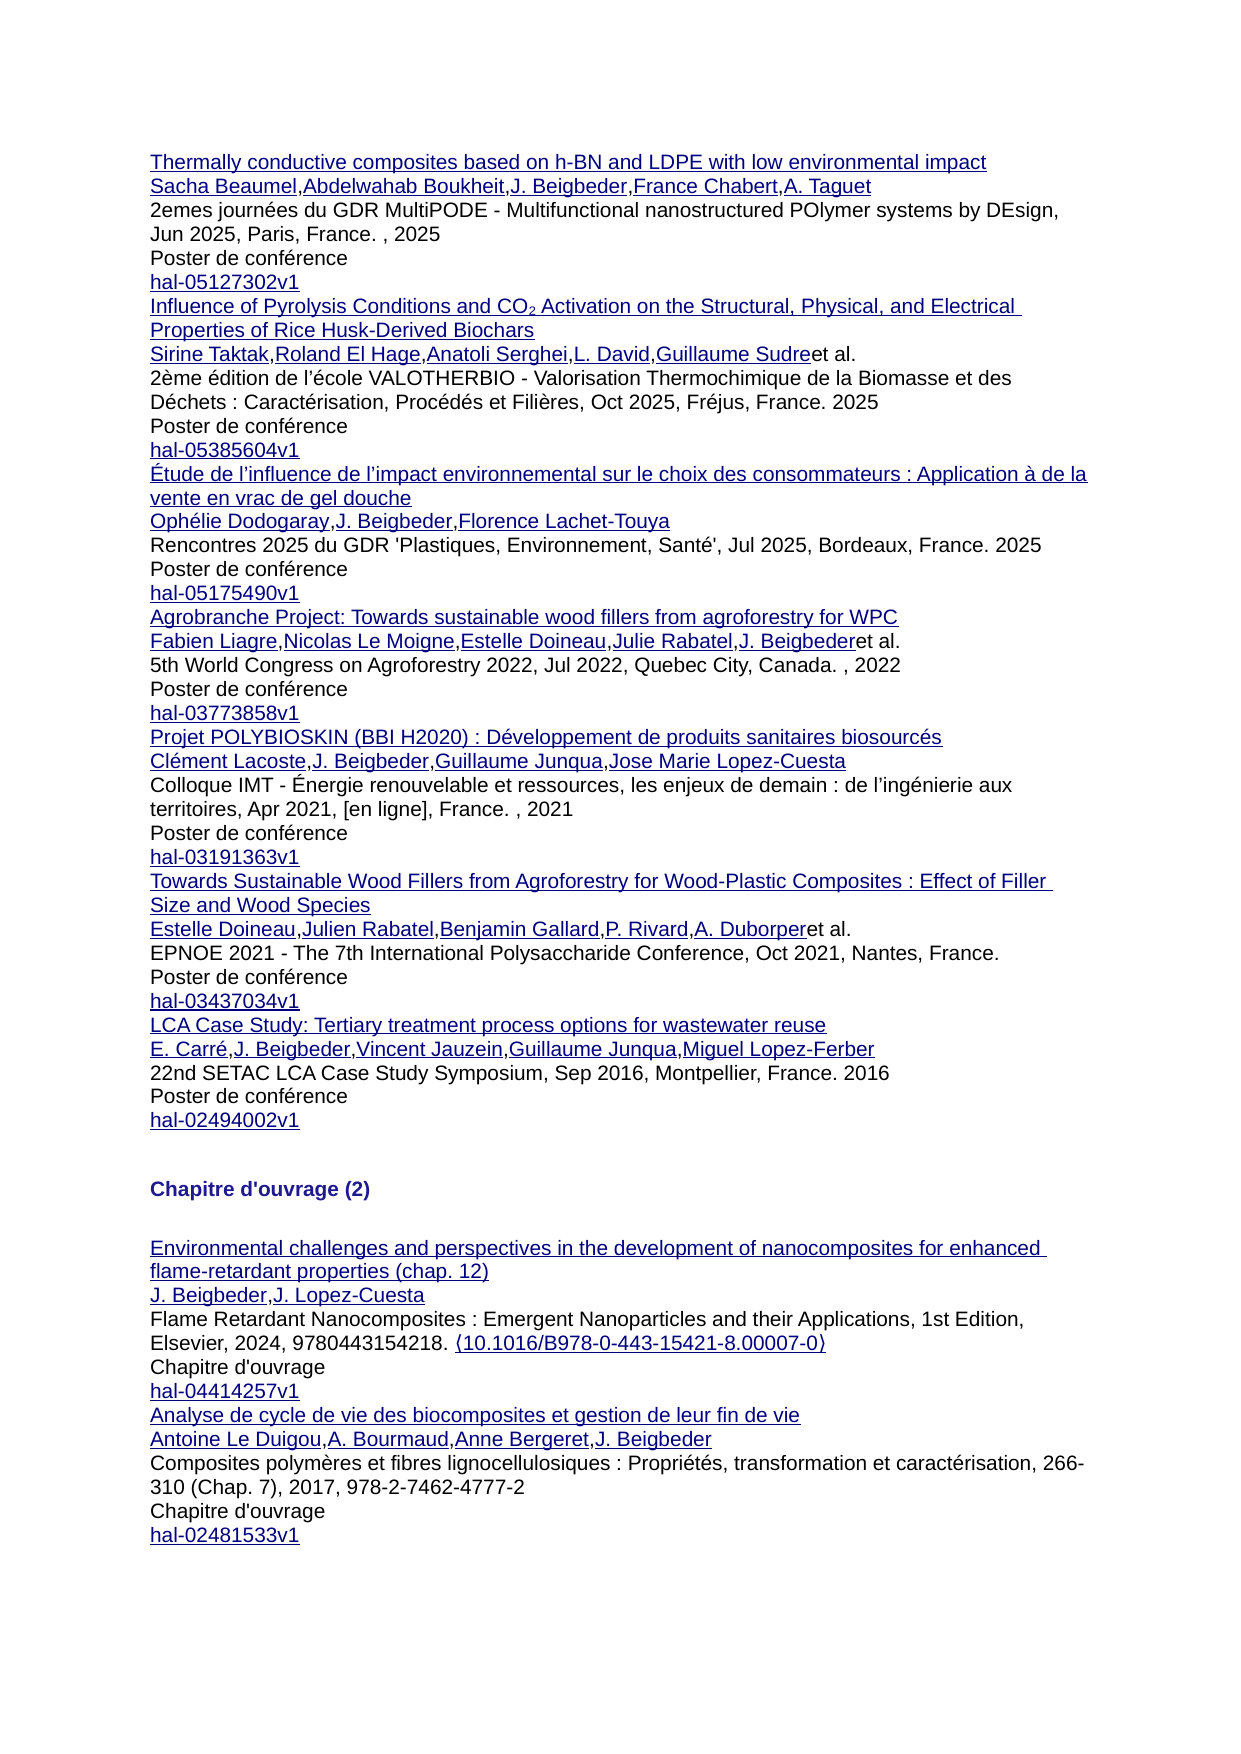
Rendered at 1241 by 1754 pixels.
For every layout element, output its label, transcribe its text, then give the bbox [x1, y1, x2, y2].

table_cell Analyse de cycle de vie des biocomposites et gestion de leur fin de vie Antoine Le Duigou,A. Bourmaud,Anne Bergeret,J. Beigbeder Composites polymères et fibres lignocellulosiques : Propriétés, transformation et caractérisation, 266-310 (Chap. 7), 2017, 978-2-7462-4777-2 Chapitre d'ouvrage hal-02481533v1 [150, 1403, 1090, 1547]
table_header Environmental challenges and perspectives in the development of nanocomposites for enhanced flame-retardant properties (chap. 12) J. Beigbeder,J. Lopez-Cuesta Flame Retardant Nanocomposites : Emergent Nanoparticles and their Applications, 1st Edition, Elsevier, 2024, 9780443154218. ⟨10.1016/B978-0-443-15421-8.00007-0⟩ Chapitre d'ouvrage hal-04414257v1 [150, 1235, 1090, 1403]
table_cell LCA Case Study: Tertiary treatment process options for wastewater reuse E. Carré,J. Beigbeder,Vincent Jauzein,Guillaume Junqua,Miguel Lopez-Ferber 22nd SETAC LCA Case Study Symposium, Sep 2016, Montpellier, France. 2016 Poster de conférence hal-02494002v1 [150, 1013, 1090, 1132]
table_header Thermally conductive composites based on h-BN and LDPE with low environmental impact Sacha Beaumel,Abdelwahab Boukheit,J. Beigbeder,France Chabert,A. Taguet 2emes journées du GDR MultiPODE - Multifunctional nanostructured POlymer systems by DEsign, Jun 2025, Paris, France. , 2025 Poster de conférence hal-05127302v1 [150, 150, 1090, 294]
subtitle Chapitre d'ouvrage (2) [150, 1177, 1090, 1201]
table_cell Projet POLYBIOSKIN (BBI H2020) : Développement de produits sanitaires biosourcés Clément Lacoste,J. Beigbeder,Guillaume Junqua,Jose Marie Lopez-Cuesta Colloque IMT - Énergie renouvelable et ressources, les enjeux de demain : de l’ingénierie aux territoires, Apr 2021, [en ligne], France. , 2021 Poster de conférence hal-03191363v1 [150, 725, 1090, 869]
table_cell Towards Sustainable Wood Fillers from Agroforestry for Wood-Plastic Composites : Effect of Filler Size and Wood Species Estelle Doineau,Julien Rabatel,Benjamin Gallard,P. Rivard,A. Duborperet al. EPNOE 2021 - The 7th International Polysaccharide Conference, Oct 2021, Nantes, France. Poster de conférence hal-03437034v1 [150, 869, 1090, 1012]
table_cell Étude de l’influence de l’impact environnemental sur le choix des consommateurs : Application à de la vente en vrac de gel douche Ophélie Dodogaray,J. Beigbeder,Florence Lachet-Touya Rencontres 2025 du GDR 'Plastiques, Environnement, Santé', Jul 2025, Bordeaux, France. 2025 Poster de conférence hal-05175490v1 [150, 461, 1090, 605]
table_cell Influence of Pyrolysis Conditions and CO₂ Activation on the Structural, Physical, and Electrical Properties of Rice Husk-Derived Biochars Sirine Taktak,Roland El Hage,Anatoli Serghei,L. David,Guillaume Sudreet al. 2ème édition de l’école VALOTHERBIO - Valorisation Thermochimique de la Biomasse et des Déchets : Caractérisation, Procédés et Filières, Oct 2025, Fréjus, France. 2025 Poster de conférence hal-05385604v1 [150, 294, 1090, 461]
table_cell Agrobranche Project: Towards sustainable wood fillers from agroforestry for WPC Fabien Liagre,Nicolas Le Moigne,Estelle Doineau,Julie Rabatel,J. Beigbederet al. 5th World Congress on Agroforestry 2022, Jul 2022, Quebec City, Canada. , 2022 Poster de conférence hal-03773858v1 [150, 605, 1090, 725]
